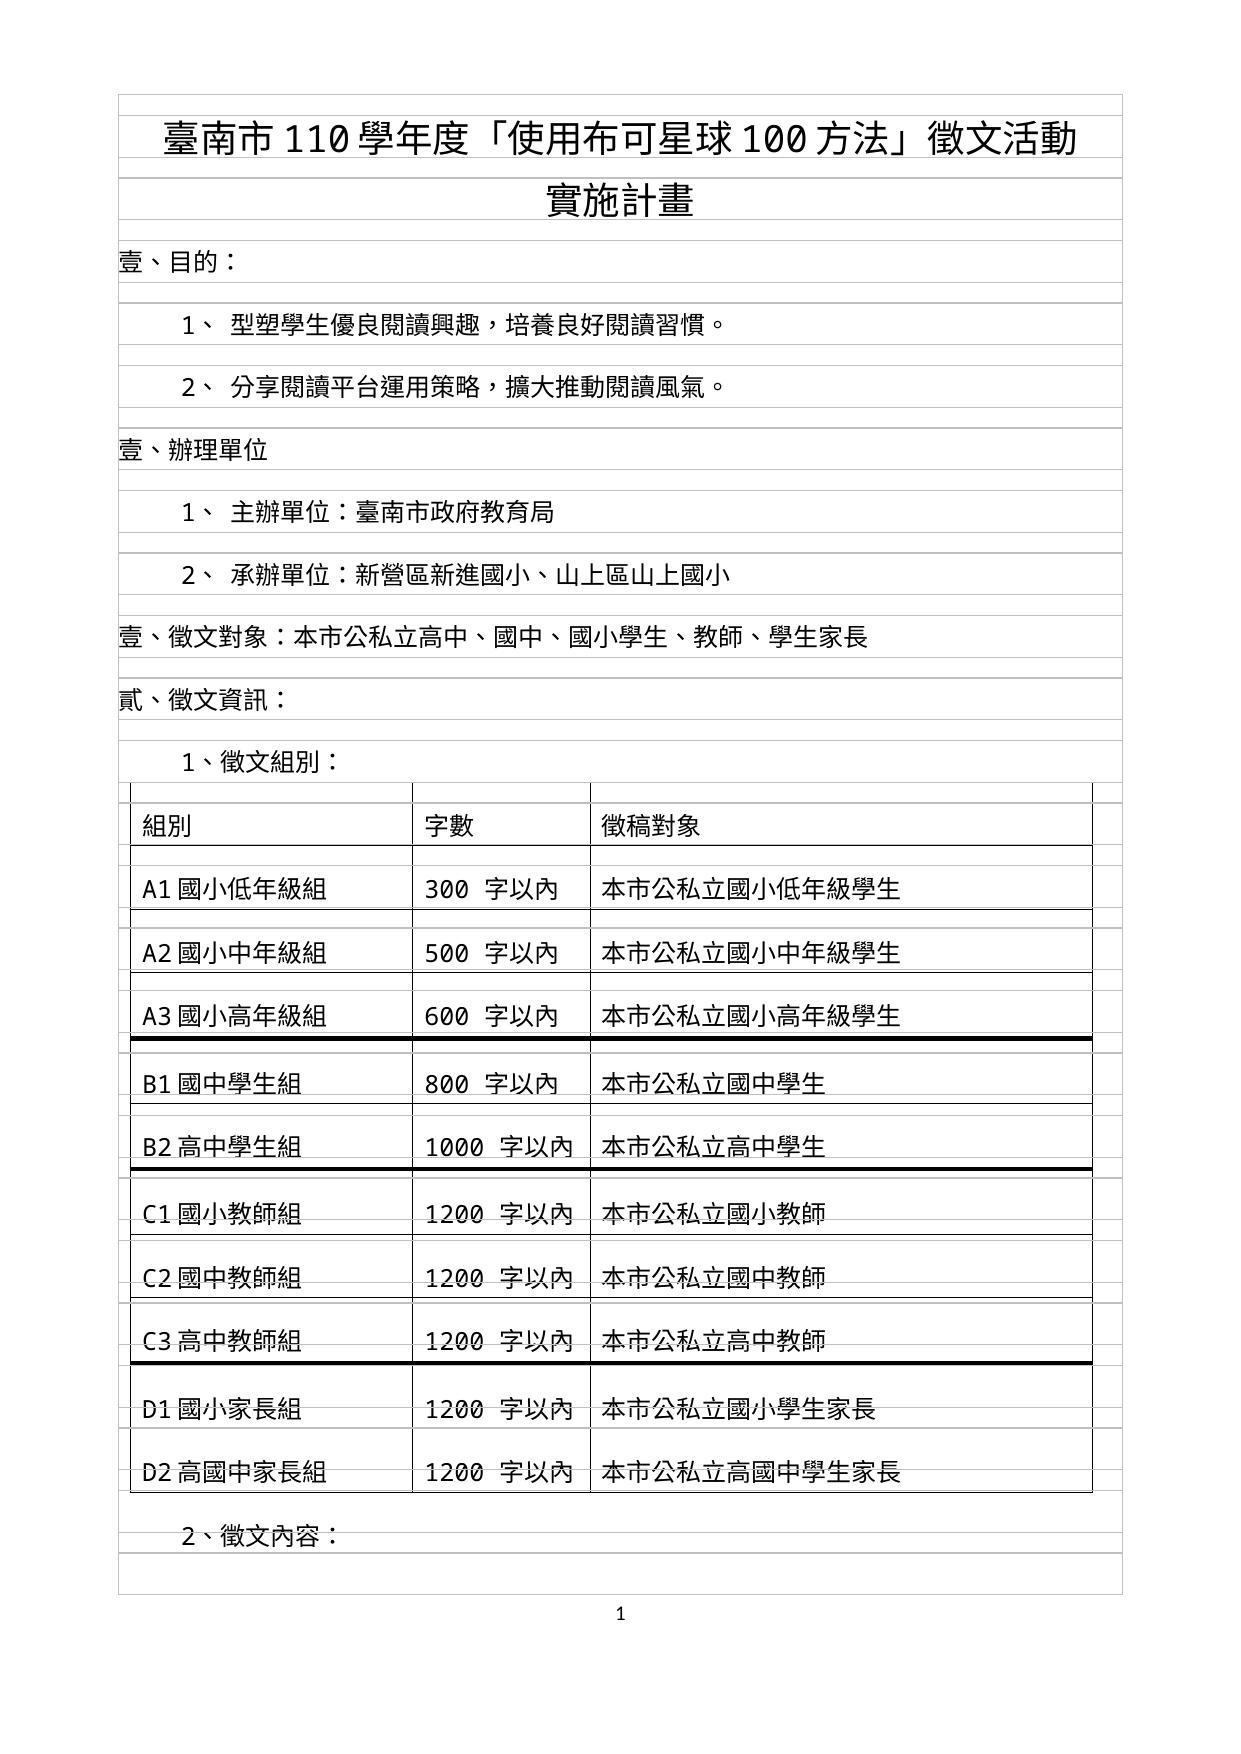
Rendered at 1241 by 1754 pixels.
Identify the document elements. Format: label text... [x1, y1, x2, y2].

table_header 徵稿對象 [591, 804, 1092, 844]
text 實施計畫 [119, 179, 1122, 219]
list 承辦單位：新營區新進國小、山上區山上國小 [181, 554, 1122, 594]
table_cell A1國小低年級組 [131, 866, 412, 907]
table_cell C2國中教師組 [131, 1283, 412, 1297]
list [181, 345, 1122, 365]
table_cell 本市公私立高國中學生家長 [591, 1429, 1092, 1469]
table_cell 1200 字以內 [413, 1298, 590, 1302]
table_cell 本市公私立國小中年級學生 [591, 929, 1092, 969]
table_cell [131, 1158, 412, 1167]
table_header [413, 783, 590, 802]
table_cell 1200 字以內 [413, 1283, 590, 1297]
list [181, 470, 1122, 490]
table_cell C1國小教師組 [131, 1220, 412, 1234]
table_cell C2國中教師組 [131, 1241, 412, 1282]
text [119, 95, 1122, 115]
table_cell D2高國中家長組 [206, 1470, 223, 1480]
table_cell D1國小家長組 [131, 1408, 412, 1427]
table_cell B2高中學生組 [131, 1116, 412, 1157]
table_cell 300 字以內 [413, 866, 590, 907]
table_cell [131, 846, 412, 865]
table_cell [131, 910, 412, 927]
table_cell [131, 1104, 412, 1115]
table_cell 本市公私立高國中學生家長 [591, 1470, 1092, 1490]
list 辦理單位 [119, 429, 1122, 469]
table_cell 本市公私立國小教師 [591, 1179, 1092, 1219]
text 臺南市110學年度「使用布可星球100方法」徵文活動 [119, 116, 1122, 157]
table_cell 本市公私立高中教師 [591, 1345, 1092, 1361]
table_cell D1國小家長組 [181, 1408, 198, 1417]
table_cell 本市公私立高中教師 [591, 1298, 1092, 1302]
table_cell 1200 字以內 [413, 1220, 590, 1234]
table_cell 本市公私立國小教師 [591, 1220, 1092, 1234]
table_cell 600 字以內 [413, 991, 590, 1032]
table_cell C1國小教師組 [131, 1179, 412, 1219]
table_cell 本市公私立國中學生 [591, 1054, 1092, 1094]
table_cell [131, 1095, 412, 1103]
list [119, 595, 1122, 615]
table_cell [591, 1104, 1092, 1115]
table_cell [591, 1158, 1092, 1167]
table_cell 本市公私立國中教師 [591, 1283, 1092, 1297]
table_cell D1國小家長組 [131, 1366, 412, 1407]
list 徵文資訊： [119, 679, 1122, 719]
table_cell 1200 字以內 [413, 1179, 590, 1219]
table_cell 1200 字以內 [413, 1429, 590, 1469]
table_cell A2國小中年級組 [131, 929, 412, 969]
list [181, 720, 1122, 740]
list [119, 220, 1122, 240]
list 主辦單位：臺南市政府教育局 [181, 491, 1122, 532]
table_cell [591, 973, 1092, 990]
table_cell 1200 字以內 [413, 1171, 590, 1177]
table_cell C1國小教師組 [131, 1171, 412, 1177]
table_cell 本市公私立國小教師 [591, 1171, 1092, 1177]
list [181, 283, 1122, 302]
table_cell [413, 1095, 590, 1103]
table_cell 本市公私立國中教師 [591, 1235, 1092, 1240]
table_header 組別 [131, 804, 412, 844]
list 徵文內容： [181, 1533, 1122, 1552]
table_cell [131, 973, 412, 990]
table_cell B1國中學生組 [131, 1054, 412, 1094]
table_cell 本市公私立國中教師 [591, 1241, 1092, 1282]
table_cell [413, 846, 590, 865]
table_cell 1200 字以內 [413, 1470, 590, 1490]
list 徵文組別： [181, 741, 1122, 782]
table_cell C2國中教師組 [131, 1235, 412, 1240]
table_cell 本市公私立國小學生家長 [591, 1408, 1092, 1427]
list 目的： [119, 241, 1122, 282]
table_cell [591, 910, 1092, 927]
table_cell C3高中教師組 [131, 1298, 412, 1302]
table_cell 1000 字以內 [413, 1116, 590, 1157]
table_cell D2高國中家長組 [131, 1470, 412, 1490]
table_cell 本市公私立高中教師 [591, 1304, 1092, 1344]
table_cell 800 字以內 [413, 1054, 590, 1094]
table_cell 1200 字以內 [413, 1304, 590, 1344]
table_cell A3國小高年級組 [131, 991, 412, 1032]
table_cell [413, 1104, 590, 1115]
table_cell [591, 1095, 1092, 1103]
table_cell C3高中教師組 [131, 1345, 412, 1361]
table_cell 本市公私立高中學生 [591, 1116, 1092, 1157]
table_header [591, 783, 1092, 802]
list [181, 533, 1122, 552]
table_cell [413, 1041, 590, 1052]
list [119, 658, 1122, 677]
table_cell 1200 字以內 [413, 1235, 590, 1240]
table_cell [131, 1041, 412, 1052]
list 徵文內容： [181, 1493, 1122, 1532]
table_cell 1200 字以內 [413, 1241, 590, 1282]
table_cell 500 字以內 [413, 929, 590, 969]
table_cell [413, 973, 590, 990]
list 分享閱讀平台運用策略，擴大推動閱讀風氣。 [181, 366, 1122, 407]
table_cell [591, 1041, 1092, 1052]
table_cell [413, 1158, 590, 1167]
list [119, 408, 1122, 427]
list 型塑學生優良閱讀興趣，培養良好閱讀習慣。 [181, 304, 1122, 344]
table_cell 本市公私立國小學生家長 [591, 1366, 1092, 1407]
text [119, 158, 1122, 177]
table_cell C3高中教師組 [131, 1304, 412, 1344]
table_cell C1國小教師組 [181, 1205, 191, 1219]
table_cell 本市公私立國小高年級學生 [591, 991, 1092, 1032]
table_header [131, 783, 412, 802]
table_cell [413, 910, 590, 927]
table_cell 1200 字以內 [413, 1408, 590, 1427]
table_cell [591, 846, 1092, 865]
table_cell 1200 字以內 [413, 1345, 590, 1361]
table_cell D2高國中家長組 [131, 1429, 412, 1469]
table_cell 1200 字以內 [413, 1366, 590, 1407]
table_cell 本市公私立國小低年級學生 [591, 866, 1092, 907]
list 徵文對象：本市公私立高中、國中、國小學生、教師、學生家長 [119, 616, 1122, 657]
table_header 字數 [413, 804, 590, 844]
